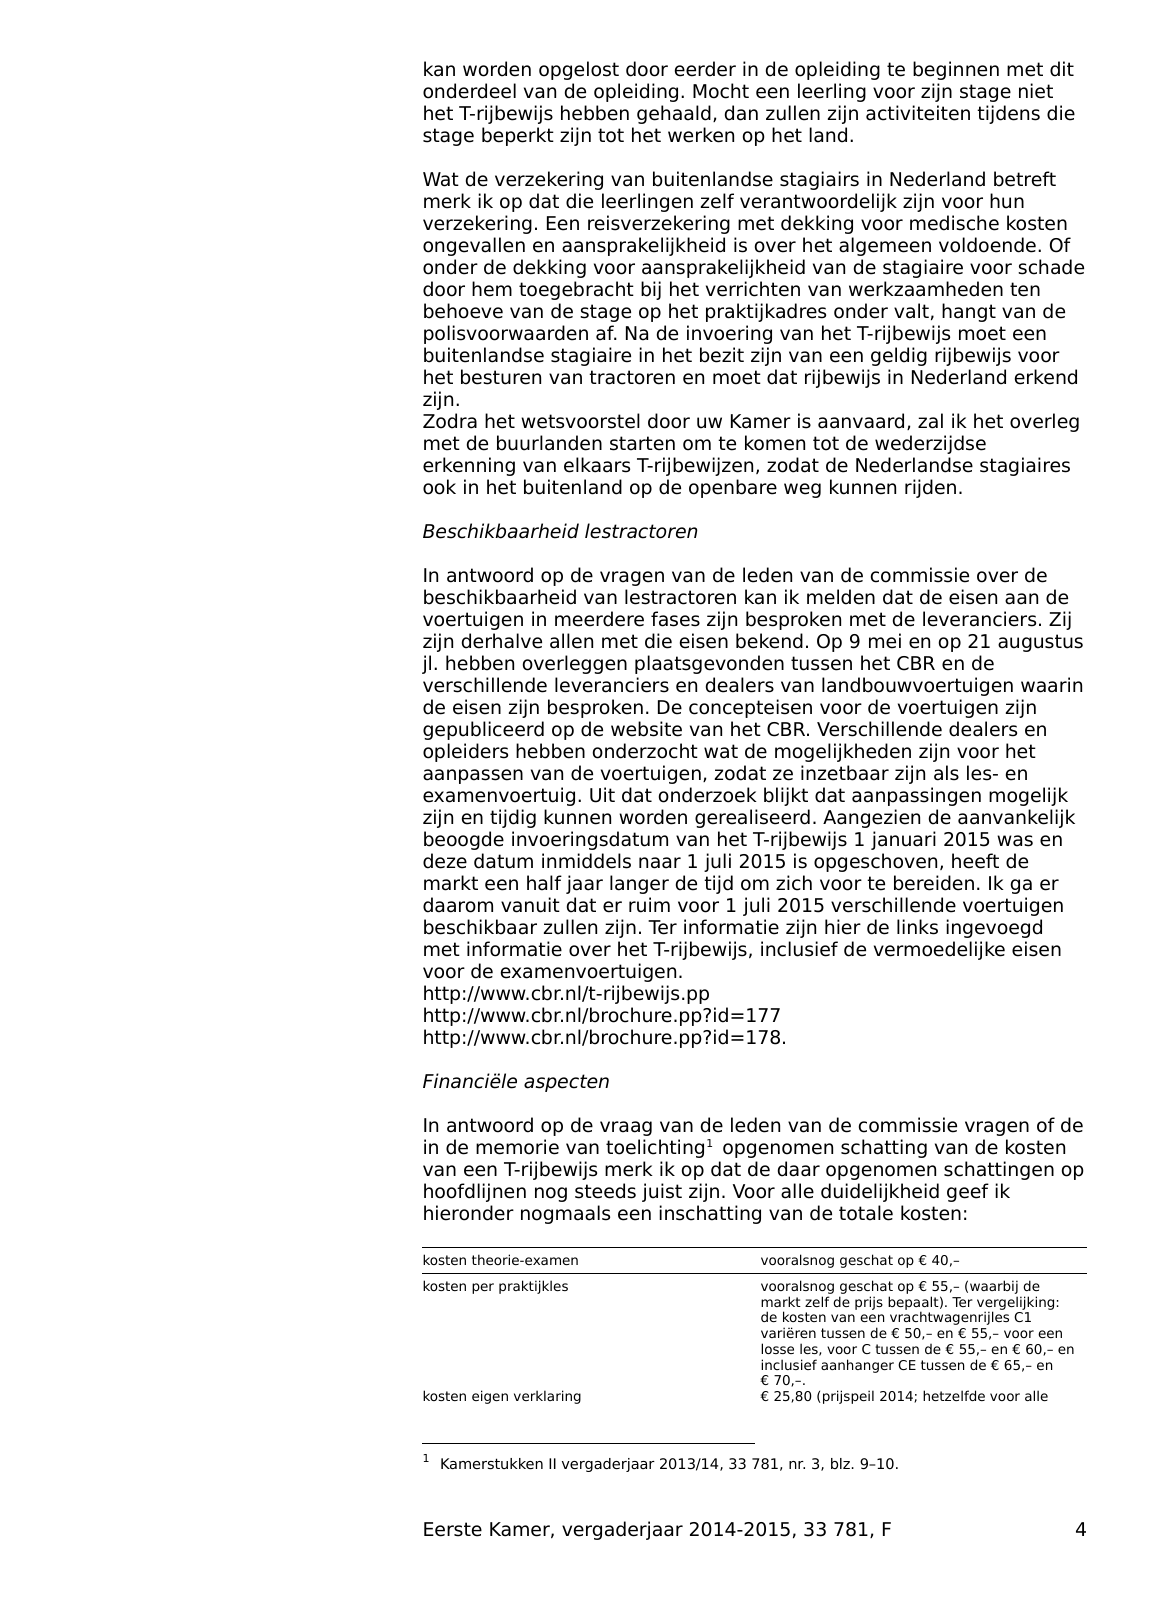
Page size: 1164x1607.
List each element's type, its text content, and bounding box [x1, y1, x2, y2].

text kan worden opgelost door eerder in de opleiding te beginnen met dit onderdeel van de opleiding. Mocht een leerling voor zijn stage niet het T-rijbewijs hebben gehaald, dan zullen zijn activiteiten tijdens die stage beperkt zijn tot het werken op het land. [422, 59, 1087, 147]
text Wat de verzekering van buitenlandse stagiairs in Nederland betreft merk ik op dat die leerlingen zelf verantwoordelijk zijn voor hun verzekering. Een reisverzekering met dekking voor medische kosten ongevallen en aansprakelijkheid is over het algemeen voldoende. Of onder de dekking voor aansprakelijkheid van de stagiaire voor schade door hem toegebracht bij het verrichten van werkzaamheden ten behoeve van de stage op het praktijkadres onder valt, hangt van de polisvoorwaarden af. Na de invoering van het T-rijbewijs moet een buitenlandse stagiaire in het bezit zijn van een geldig rijbewijs voor het besturen van tractoren en moet dat rijbewijs in Nederland erkend zijn. [422, 169, 1087, 411]
text http://www.cbr.nl/brochure.pp?id=178. [422, 1027, 1087, 1049]
table_cell € 25,80 (prijspeil 2014; hetzelfde voor alle [754, 1389, 1087, 1404]
table_cell vooralsnog geschat op € 55,– (waarbij de markt zelf de prijs bepaalt). Ter vergelijking: de kosten van een vrachtwagenrijles C1 variëren tussen de € 50,– en € 55,– voor een losse les, voor C tussen de € 55,– en € 60,– en inclusief aanhanger CE tussen de € 65,– en € 70,–. [754, 1274, 1087, 1389]
table_cell kosten per praktijkles [422, 1274, 754, 1389]
text http://www.cbr.nl/t-rijbewijs.pp [422, 983, 1087, 1005]
text Kamerstukken II vergaderjaar 2013/14, 33 781, nr. 3, blz. 9–10. [422, 1452, 1087, 1474]
table_header kosten theorie-examen [422, 1248, 754, 1273]
table_cell kosten eigen verklaring [422, 1389, 754, 1404]
text In antwoord op de vragen van de leden van de commissie over de beschikbaarheid van lestractoren kan ik melden dat de eisen aan de voertuigen in meerdere fases zijn besproken met de leveranciers. Zij zijn derhalve allen met die eisen bekend. Op 9 mei en op 21 augustus jl. hebben overleggen plaatsgevonden tussen het CBR en de verschillende leveranciers en dealers van landbouwvoertuigen waarin de eisen zijn besproken. De concepteisen voor de voertuigen zijn gepubliceerd op de website van het CBR. Verschillende dealers en opleiders hebben onderzocht wat de mogelijkheden zijn voor het aanpassen van de voertuigen, zodat ze inzetbaar zijn als les- en examenvoertuig. Uit dat onderzoek blijkt dat aanpassingen mogelijk zijn en tijdig kunnen worden gerealiseerd. Aangezien de aanvankelijk beoogde invoeringsdatum van het T-rijbewijs 1 januari 2015 was en deze datum inmiddels naar 1 juli 2015 is opgeschoven, heeft de markt een half jaar langer de tijd om zich voor te bereiden. Ik ga er daarom vanuit dat er ruim voor 1 juli 2015 verschillende voertuigen beschikbaar zullen zijn. Ter informatie zijn hier de links ingevoegd met informatie over het T-rijbewijs, inclusief de vermoedelijke eisen voor de examenvoertuigen. [422, 565, 1087, 983]
table_header vooralsnog geschat op € 40,– [754, 1248, 1087, 1273]
text In antwoord op de vraag van de leden van de commissie vragen of de in de memorie van toelichting opgenomen schatting van de kosten van een T-rijbewijs merk ik op dat de daar opgenomen schattingen op hoofdlijnen nog steeds juist zijn. Voor alle duidelijkheid geef ik hieronder nogmaals een inschatting van de totale kosten: [422, 1115, 1087, 1225]
text Zodra het wetsvoorstel door uw Kamer is aanvaard, zal ik het overleg met de buurlanden starten om te komen tot de wederzijdse erkenning van elkaars T-rijbewijzen, zodat de Nederlandse stagiaires ook in het buitenland op de openbare weg kunnen rijden. [422, 411, 1087, 499]
subtitle Financiële aspecten [422, 1071, 1087, 1093]
subtitle Beschikbaarheid lestractoren [422, 521, 1087, 543]
text http://www.cbr.nl/brochure.pp?id=177 [422, 1005, 1087, 1027]
